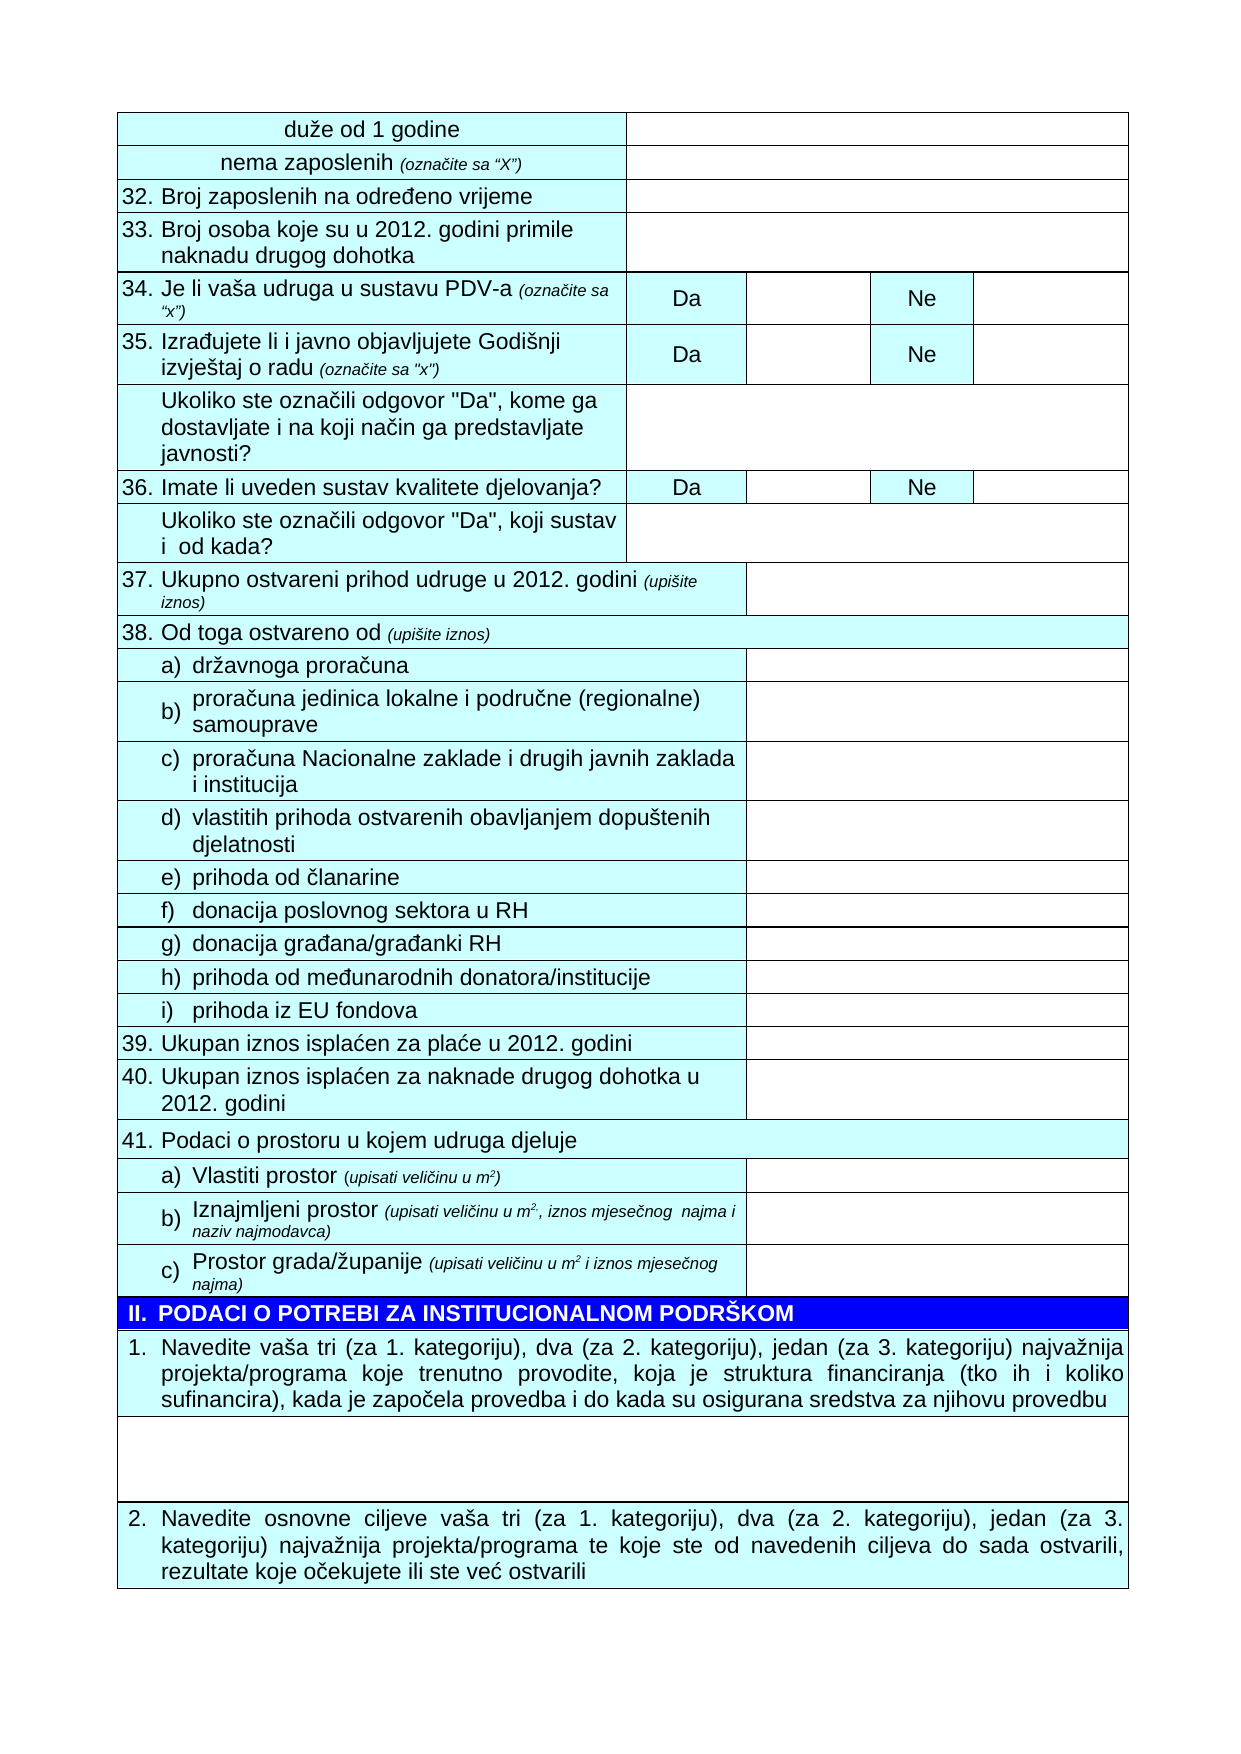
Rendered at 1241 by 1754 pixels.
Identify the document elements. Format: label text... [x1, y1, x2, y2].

table_cell 1. [118, 1331, 158, 1416]
table_cell Vlastiti prostor (upisati veličinu u m2) [189, 1159, 746, 1192]
table_cell donacija poslovnog sektora u RH [189, 894, 746, 926]
table_cell a) [158, 1159, 189, 1192]
table_cell [747, 1159, 1128, 1192]
table_cell Ukoliko ste označili odgovor "Da", koji sustav i od kada? [158, 504, 626, 562]
table_cell [118, 649, 158, 681]
table_cell 32. [118, 180, 158, 212]
table_cell [118, 928, 158, 959]
table_cell prihoda od članarine [189, 861, 746, 893]
table_cell prihoda iz EU fondova [189, 994, 746, 1026]
table_cell e) [158, 861, 189, 893]
table_cell [627, 213, 1128, 271]
table_cell 33. [118, 213, 158, 271]
table_cell 41. [118, 1120, 158, 1158]
table_cell Navedite vaša tri (za 1. kategoriju), dva (za 2. kategoriju), jedan (za 3. kategoriju) najvažnija projekta/programa koje trenutno provodite, koja je struktura financiranja (tko ih i koliko sufinancira), kada je započela provedba i do kada su osigurana sredstva za njihovu provedbu [158, 1331, 1128, 1416]
table_cell [747, 682, 1128, 741]
table_cell proračuna jedinica lokalne i područne (regionalne) samouprave [189, 682, 746, 741]
table_cell [627, 180, 1128, 212]
table_cell Ne [871, 273, 973, 324]
table_cell 34. [118, 273, 158, 324]
table_cell Da [627, 471, 746, 503]
table_cell 37. [118, 563, 158, 615]
table_cell [747, 994, 1128, 1026]
table_cell Podaci o prostoru u kojem udruga djeluje [158, 1120, 1128, 1158]
table_cell c) [158, 742, 189, 800]
table_cell Da [627, 273, 746, 324]
table_cell Je li vaša udruga u sustavu PDV-a (označite sa “x”) [158, 273, 626, 324]
table_cell Da [627, 325, 746, 383]
table_cell b) [158, 1193, 189, 1244]
table_cell [747, 471, 870, 503]
table_cell [118, 742, 158, 800]
table_cell [747, 273, 870, 324]
table_cell prihoda od međunarodnih donatora/institucije [189, 961, 746, 993]
table_cell Imate li uveden sustav kvalitete djelovanja? [158, 471, 626, 503]
table_cell h) [158, 961, 189, 993]
table_cell [747, 1245, 1128, 1296]
table_cell g) [158, 928, 189, 959]
table_cell državnoga proračuna [189, 649, 746, 681]
table_cell II. [118, 1298, 158, 1329]
table_cell [747, 1060, 1128, 1119]
table_cell c) [158, 1245, 189, 1296]
table_cell Ne [871, 471, 973, 503]
table_cell [747, 861, 1128, 893]
table_cell Broj osoba koje su u 2012. godini primile naknadu drugog dohotka [158, 213, 626, 271]
table_cell [118, 1159, 158, 1192]
table_cell 39. [118, 1027, 158, 1059]
table_cell [118, 801, 158, 860]
table_cell Ukupan iznos isplaćen za plaće u 2012. godini [158, 1027, 746, 1059]
table_cell [118, 504, 158, 562]
table_cell [118, 894, 158, 926]
table_cell Ne [871, 325, 973, 383]
table_cell [747, 563, 1128, 615]
table_cell [747, 1193, 1128, 1244]
table_cell [747, 928, 1128, 959]
table_cell [118, 961, 158, 993]
table_cell duže od 1 godine [118, 113, 626, 145]
table_cell [974, 325, 1128, 383]
table_cell [118, 861, 158, 893]
table_cell [118, 682, 158, 741]
table_cell [118, 385, 158, 469]
table_cell i) [158, 994, 189, 1026]
table_cell Ukupan iznos isplaćen za naknade drugog dohotka u 2012. godini [158, 1060, 746, 1119]
table_cell [747, 1027, 1128, 1059]
table_cell [747, 649, 1128, 681]
table_cell b) [158, 682, 189, 741]
table_cell Izrađujete li i javno objavljujete Godišnji izvještaj o radu (označite sa "x") [158, 325, 626, 383]
table_cell 2. [118, 1503, 158, 1587]
table_cell Ukupno ostvareni prihod udruge u 2012. godini (upišite iznos) [158, 563, 746, 615]
table_cell [747, 894, 1128, 926]
table_cell Broj zaposlenih na određeno vrijeme [158, 180, 626, 212]
table_cell Navedite osnovne ciljeve vaša tri (za 1. kategoriju), dva (za 2. kategoriju), jedan (za 3. kategoriju) najvažnija projekta/programa te koje ste od navedenih ciljeva do sada ostvarili, rezultate koje očekujete ili ste već ostvarili [158, 1503, 1128, 1587]
table_cell d) [158, 801, 189, 860]
table_cell [974, 273, 1128, 324]
table_cell PODACI O POTREBI ZA INSTITUCIONALNOM PODRŠKOM [158, 1298, 1128, 1329]
table_cell a) [158, 649, 189, 681]
table_cell Ukoliko ste označili odgovor "Da", kome ga dostavljate i na koji način ga predstavljate javnosti? [158, 385, 626, 469]
table_cell donacija građana/građanki RH [189, 928, 746, 959]
table_cell vlastitih prihoda ostvarenih obavljanjem dopuštenih djelatnosti [189, 801, 746, 860]
table_cell [118, 1193, 158, 1244]
table_cell [627, 113, 1128, 145]
table_cell [118, 1245, 158, 1296]
table_cell [627, 146, 1128, 179]
table_cell [118, 994, 158, 1026]
table_cell 35. [118, 325, 158, 383]
table_cell 36. [118, 471, 158, 503]
table_cell [627, 504, 1128, 562]
table_cell Prostor grada/županije (upisati veličinu u m2 i iznos mjesečnog najma) [189, 1245, 746, 1296]
table_cell Od toga ostvareno od (upišite iznos) [158, 616, 1128, 648]
table_cell [118, 1417, 1128, 1501]
table_cell Iznajmljeni prostor (upisati veličinu u m2,, iznos mjesečnog najma i naziv najmodavca) [189, 1193, 746, 1244]
table_cell [747, 801, 1128, 860]
table_cell nema zaposlenih (označite sa “X”) [118, 146, 626, 179]
table_cell [747, 961, 1128, 993]
table_cell [627, 385, 1128, 469]
table_cell 38. [118, 616, 158, 648]
table_cell [747, 742, 1128, 800]
table_cell [974, 471, 1128, 503]
table_cell proračuna Nacionalne zaklade i drugih javnih zaklada i institucija [189, 742, 746, 800]
table_cell 40. [118, 1060, 158, 1119]
table_cell f) [158, 894, 189, 926]
table_cell [747, 325, 870, 383]
